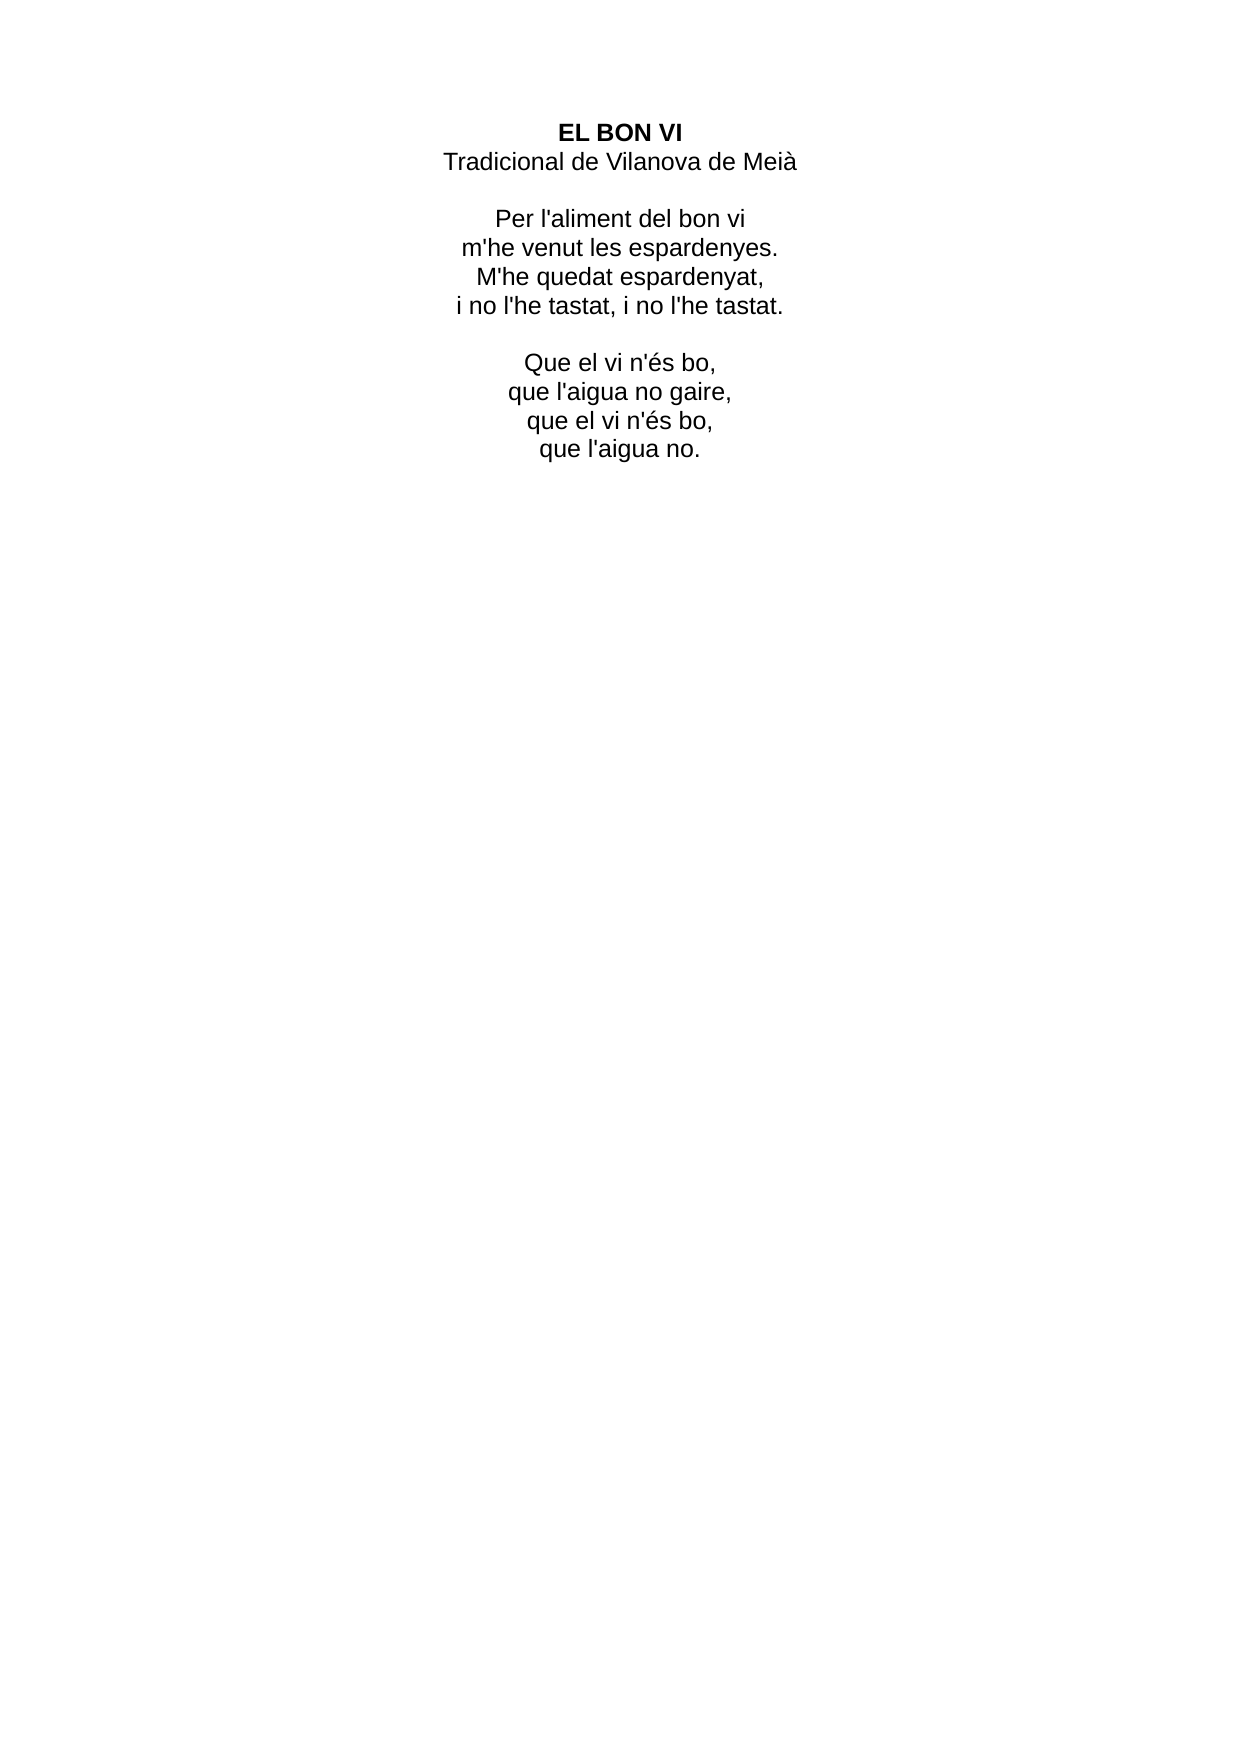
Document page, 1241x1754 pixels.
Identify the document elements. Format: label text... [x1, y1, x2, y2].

text Per l'aliment del bon vi [118, 204, 1122, 233]
text EL BON VI [118, 118, 1122, 147]
text que l'aigua no gaire, [118, 377, 1122, 406]
text Tradicional de Vilanova de Meià [118, 147, 1122, 176]
text i no l'he tastat, i no l'he tastat. [118, 291, 1122, 319]
text Que el vi n'és bo, [118, 348, 1122, 377]
text M'he quedat espardenyat, [118, 262, 1122, 291]
text que el vi n'és bo, [118, 406, 1122, 434]
text m'he venut les espardenyes. [118, 233, 1122, 262]
text que l'aigua no. [118, 434, 1122, 463]
